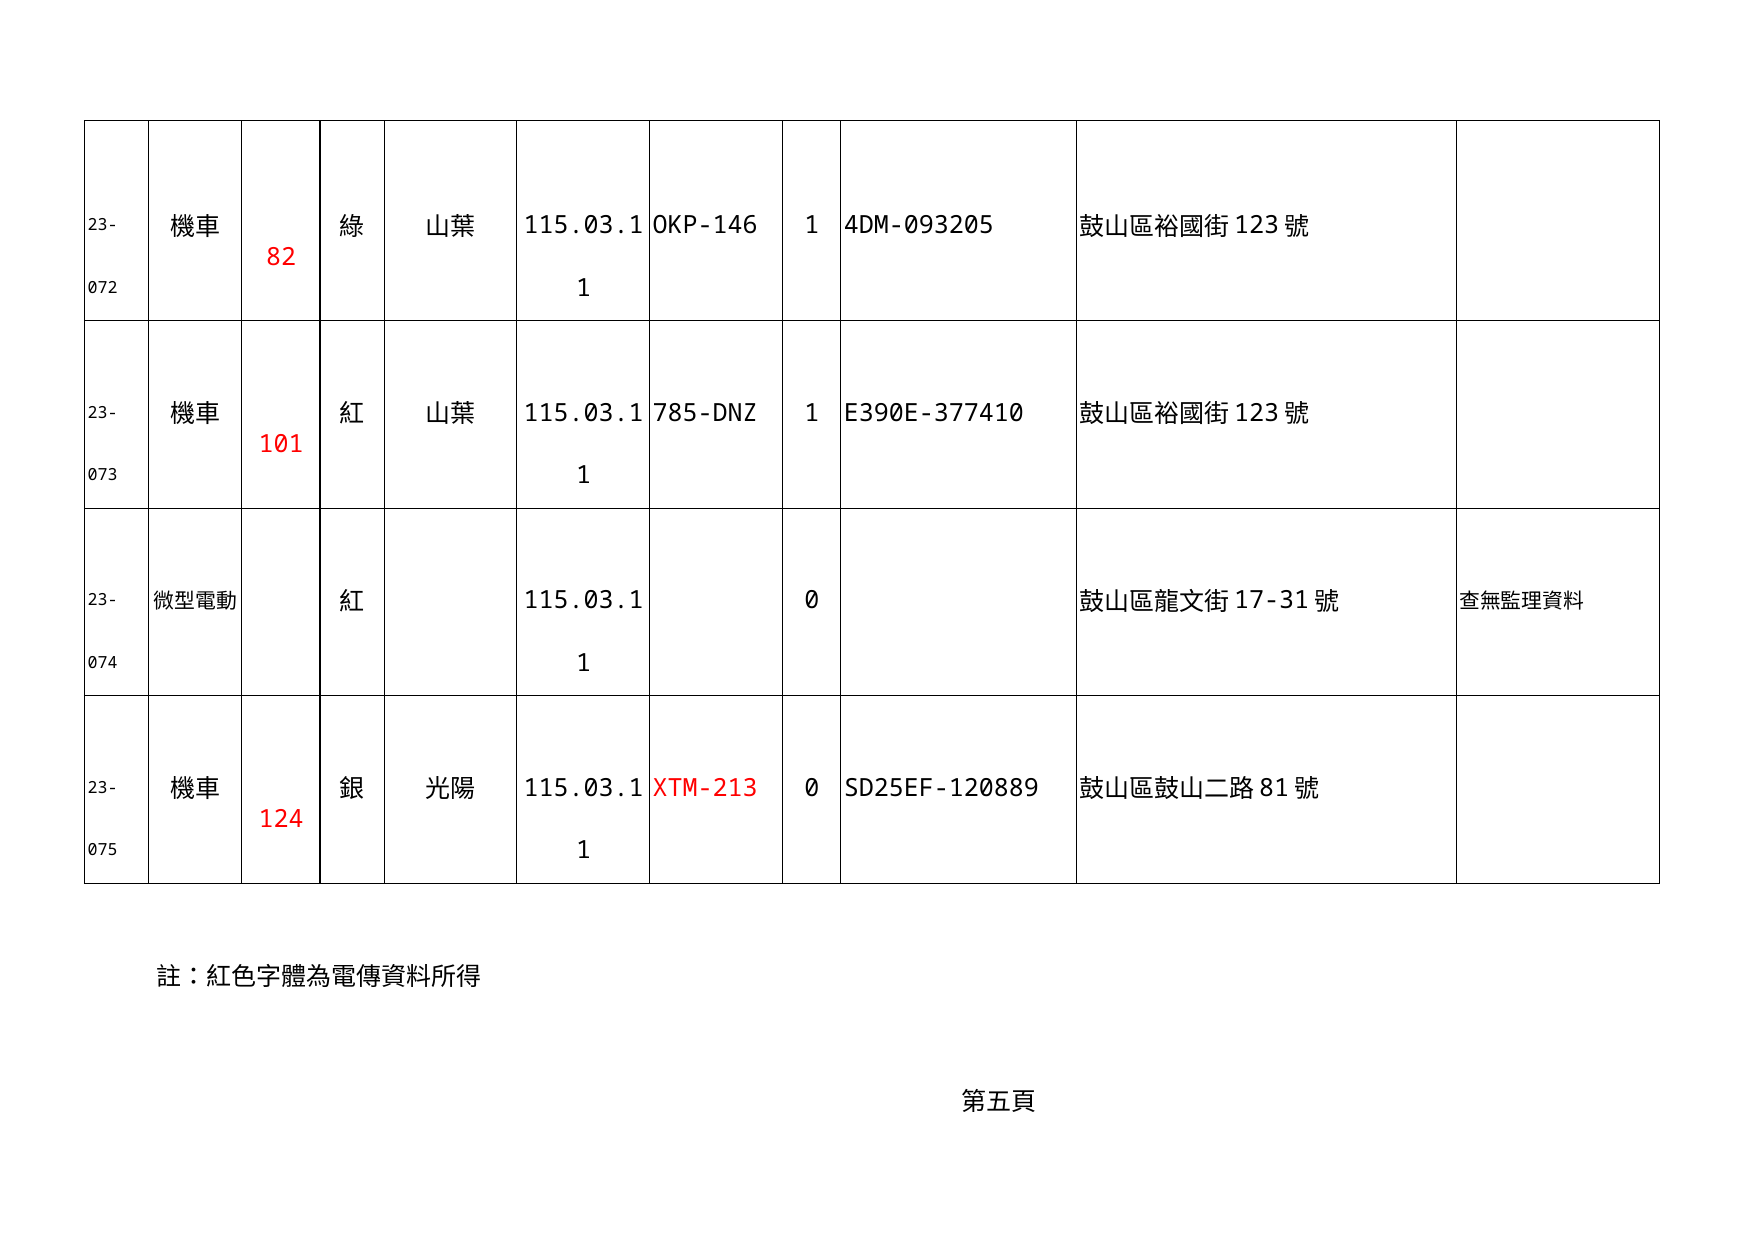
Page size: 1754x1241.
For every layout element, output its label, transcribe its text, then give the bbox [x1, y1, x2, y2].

table_cell [841, 509, 1076, 695]
table_cell 115.03.11 [517, 509, 649, 695]
table_cell 機車 [149, 696, 241, 883]
text 註：紅色字體為電傳資料所得 [106, 933, 1654, 995]
table_cell 光陽 [385, 696, 516, 883]
table_cell XTM-213 [650, 696, 782, 883]
table_cell 鼓山區鼓山二路81號 [1077, 696, 1456, 883]
table_cell [1457, 121, 1659, 320]
table_cell 紅 [321, 509, 384, 695]
table_cell 紅 [321, 321, 384, 508]
table_cell 鼓山區龍文街17-31號 [1077, 509, 1456, 695]
table_cell 1 [783, 321, 840, 508]
table_cell 綠 [321, 121, 384, 320]
table_cell 0 [783, 696, 840, 883]
table_cell 23-074 [85, 509, 148, 695]
table_cell 23-075 [85, 696, 148, 883]
table_cell 山葉 [385, 321, 516, 508]
table_cell [1457, 321, 1659, 508]
table_cell 鼓山區裕國街123號 [1077, 121, 1456, 320]
table_cell 1 [783, 121, 840, 320]
table_cell [650, 509, 782, 695]
table_cell 4DM-093205 [841, 121, 1076, 320]
table_cell 查無監理資料 [1457, 509, 1659, 695]
table_cell 115.03.11 [517, 696, 649, 883]
table_cell [385, 509, 516, 695]
table_cell 101 [242, 321, 319, 508]
table_cell 82 [242, 121, 319, 320]
table_cell 鼓山區裕國街123號 [1077, 321, 1456, 508]
table_cell 0 [783, 509, 840, 695]
table_cell [1457, 696, 1659, 883]
table_cell 23-073 [85, 321, 148, 508]
table_cell SD25EF-120889 [841, 696, 1076, 883]
table_cell 124 [242, 696, 319, 883]
table_cell 115.03.11 [517, 121, 649, 320]
table_cell 銀 [321, 696, 384, 883]
table_cell 785-DNZ [650, 321, 782, 508]
table_cell 23-072 [85, 121, 148, 320]
table_cell 山葉 [385, 121, 516, 320]
table_cell 機車 [149, 321, 241, 508]
table_cell [242, 509, 319, 695]
text 第五頁 [106, 1058, 1654, 1120]
table_cell E390E-377410 [841, 321, 1076, 508]
table_cell 機車 [149, 121, 241, 320]
table_cell OKP-146 [650, 121, 782, 320]
table_cell 115.03.11 [517, 321, 649, 508]
table_cell 微型電動 [149, 509, 241, 695]
